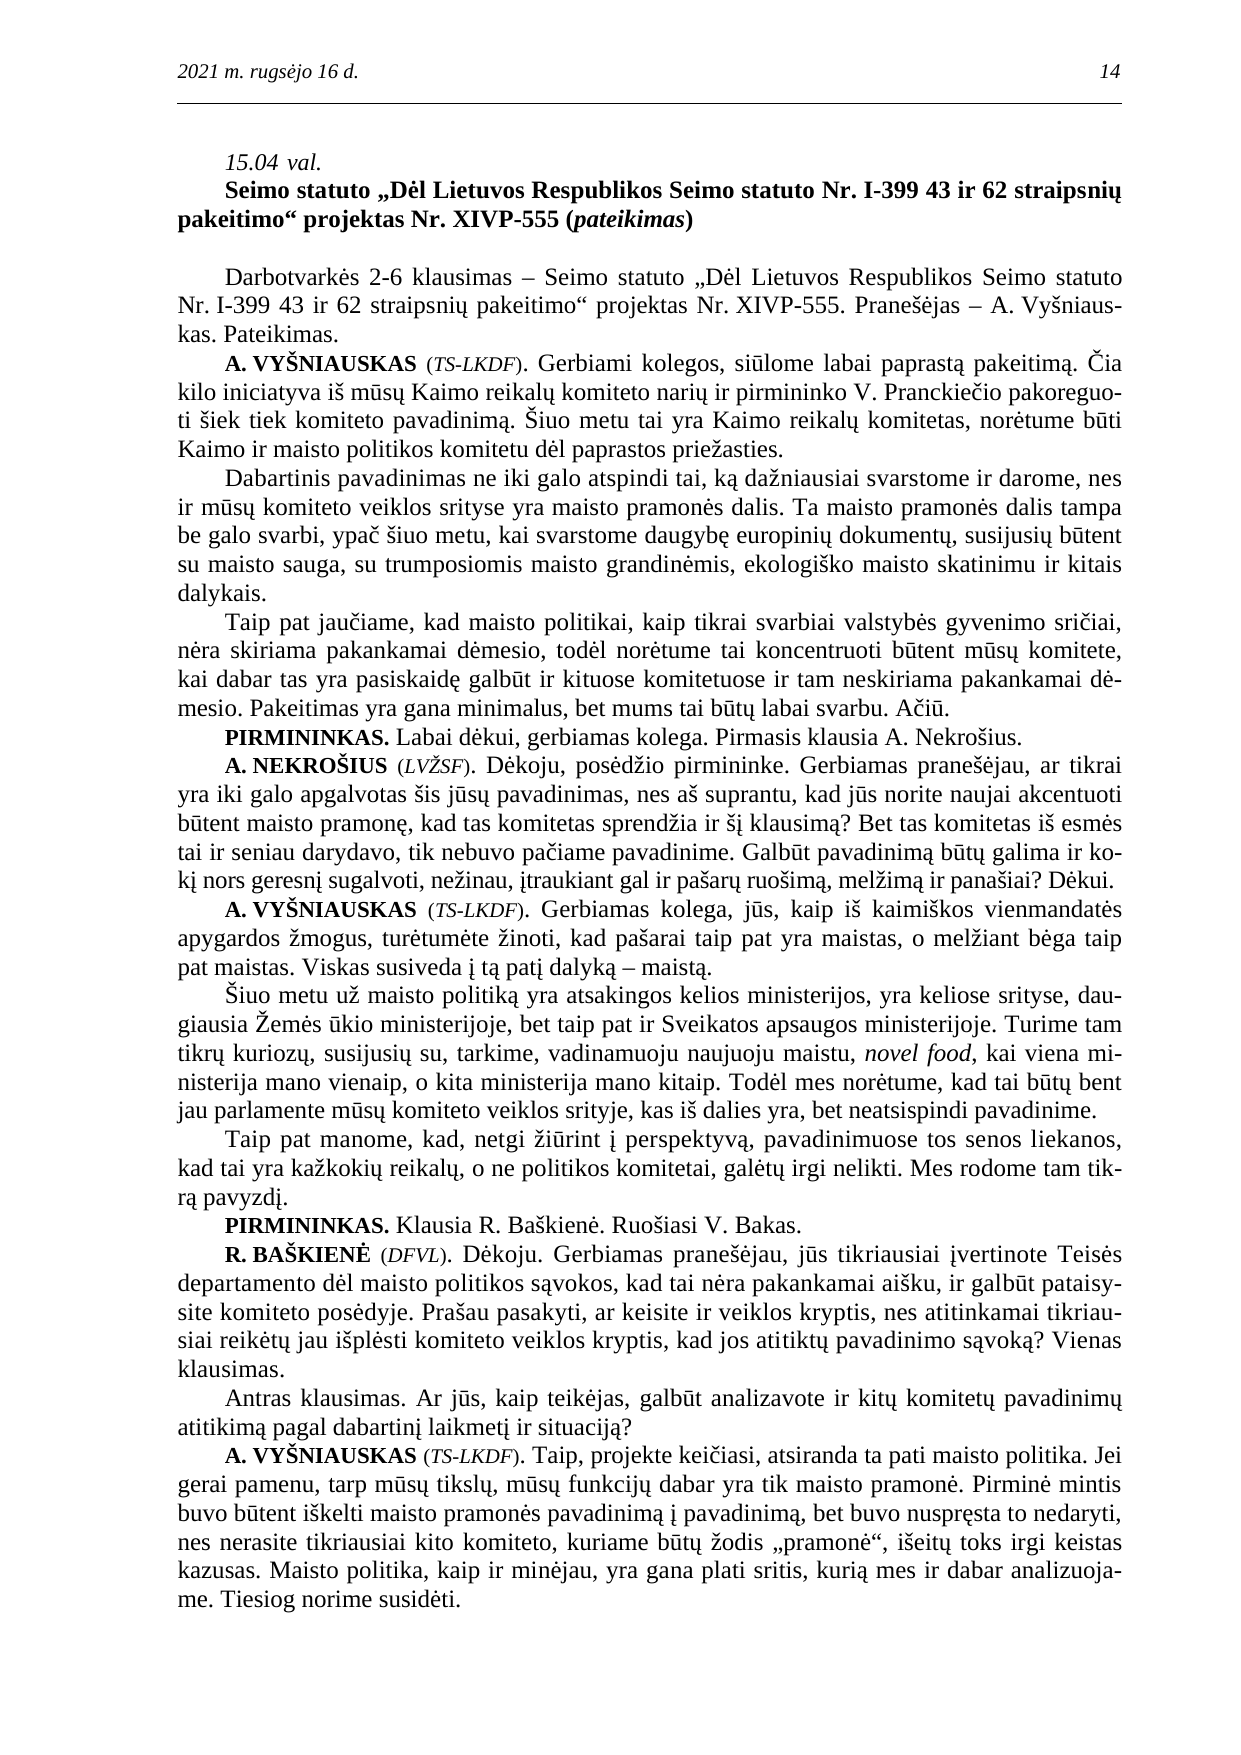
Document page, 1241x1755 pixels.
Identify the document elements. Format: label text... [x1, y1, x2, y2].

text Ant­ras klau­si­mas. Ar jūs, kaip tei­kė­jas, gal­būt ana­li­za­vo­te ir ki­tų ko­mi­te­tų pa­va­di­ni­mų ati­ti­ki­mą pa­gal da­bar­ti­nį laik­me­tį ir si­tu­a­ci­ją? [177, 1383, 1122, 1440]
text R. BAŠKIENĖ (DFVL). Dė­ko­ju. Ger­bia­mas pra­ne­šė­jau, jūs tik­riau­siai įver­ti­no­te Tei­sės de­par­ta­men­to dėl mais­to po­li­ti­kos są­vo­kos, kad tai nė­ra pa­kan­ka­mai aiš­ku, ir gal­būt pa­tai­sy­si­te ko­mi­te­to po­sė­dy­je. Pra­šau pa­sa­ky­ti, ar kei­si­te ir veik­los kryp­tis, nes ati­tin­ka­mai tik­riau­siai rei­kė­tų jau iš­plės­ti ko­mi­te­to veik­los kryp­tis, kad jos ati­tik­tų pa­va­di­ni­mo są­vo­ką? Vie­nas klau­si­mas. [177, 1239, 1122, 1383]
text Da­bar­ti­nis pa­va­di­ni­mas ne iki ga­lo at­spin­di tai, ką daž­niau­siai svars­to­me ir da­ro­me, nes ir mū­sų ko­mi­te­to veik­los sri­ty­se yra mais­to pra­mo­nės da­lis. Ta mais­to pra­mo­nės da­lis tam­pa be ga­lo svar­bi, ypač šiuo me­tu, kai svars­to­me dau­gy­bę eu­ro­pi­nių do­ku­men­tų, su­si­ju­sių bū­tent su mais­to sau­ga, su trum­po­sio­mis mais­to gran­di­nė­mis, eko­lo­giš­ko mais­to ska­ti­ni­mu ir ki­tais da­ly­kais. [177, 463, 1122, 607]
text Taip pat ma­no­me, kad, net­gi žiū­rint į per­spek­ty­vą, pa­va­di­ni­muo­se tos se­nos lie­ka­nos, kad tai yra kaž­ko­kių rei­ka­lų, o ne po­li­ti­kos ko­mi­te­tai, ga­lė­tų ir­gi ne­lik­ti. Mes ro­do­me tam tik­rą pa­vyz­dį. [177, 1124, 1122, 1210]
text A. NEKROŠIUS (LVŽSF). Dė­ko­ju, po­sė­džio pir­mi­nin­ke. Ger­bia­mas pra­ne­šė­jau, ar tik­rai yra iki ga­lo ap­gal­vo­tas šis jū­sų pa­va­di­ni­mas, nes aš su­pran­tu, kad jūs no­ri­te nau­jai ak­cen­tuo­ti bū­tent mais­to pra­mo­nę, kad tas ko­mi­te­tas spren­džia ir šį klau­si­mą? Bet tas ko­mi­te­tas iš es­mės tai ir se­niau da­ry­da­vo, tik ne­bu­vo pa­čia­me pa­va­di­ni­me. Gal­būt pa­va­di­ni­mą bū­tų ga­li­ma ir ko­kį nors ge­res­nį su­gal­vo­ti, ne­ži­nau, įtrau­kiant gal ir pa­ša­rų ruo­ši­mą, mel­ži­mą ir pa­na­šiai? Dė­kui. [177, 750, 1122, 894]
text PIRMININKAS. Klau­sia R. Baš­kie­nė. Ruo­šia­si V. Ba­kas. [177, 1210, 1122, 1239]
text PIRMININKAS. La­bai dė­kui, ger­bia­mas ko­le­ga. Pir­ma­sis klau­sia A. Ne­kro­šius. [177, 722, 1122, 750]
text Sei­mo sta­tu­to „Dėl Lie­tu­vos Res­pub­li­kos Sei­mo sta­tu­to Nr. I-399 43 ir 62 straips­nių pa­kei­ti­mo“ pro­jek­tas Nr. XIVP-555 (pa­tei­ki­mas) [177, 175, 1122, 233]
text Taip pat jau­čia­me, kad mais­to po­li­ti­kai, kaip tik­rai svar­biai vals­ty­bės gy­ve­ni­mo sri­čiai, nė­ra ski­ria­ma pa­kan­ka­mai dė­me­sio, to­dėl no­rė­tu­me tai kon­cen­truo­ti bū­tent mū­sų ko­mi­te­te, kai da­bar tas yra pa­si­skai­dę gal­būt ir ki­tuo­se ko­mi­te­tuo­se ir tam ne­ski­ria­ma pa­kan­ka­mai dė­me­sio. Pa­kei­ti­mas yra ga­na mi­ni­ma­lus, bet mums tai bū­tų la­bai svar­bu. Ačiū. [177, 607, 1122, 722]
text A. VYŠNIAUSKAS (TS-LKDF). Ger­bia­mas ko­le­ga, jūs, kaip iš kai­miš­kos vien­man­da­tės apy­gar­dos žmo­gus, tu­rė­tu­mė­te ži­no­ti, kad pa­ša­rai taip pat yra mais­tas, o mel­žiant bė­ga taip pat mais­tas. Vis­kas su­si­ve­da į tą pa­tį da­ly­ką – mais­tą. [177, 894, 1122, 980]
text 15.04 val. [224, 148, 1122, 175]
text Šiuo me­tu už mais­to po­li­ti­ką yra at­sa­kin­gos ke­lios mi­nis­te­ri­jos, yra ke­lio­se sri­ty­se, dau­giau­sia Že­mės ūkio mi­nis­te­ri­jo­je, bet taip pat ir Svei­ka­tos ap­sau­gos mi­nis­te­ri­jo­je. Tu­ri­me tam tik­rų ku­rio­zų, su­si­ju­sių su, tar­kime, va­di­na­muo­ju nau­juo­ju mais­tu, no­vel fo­od, kai vie­na mi­nis­te­ri­ja ma­no vie­naip, o ki­ta mi­nis­te­ri­ja ma­no ki­taip. To­dėl mes no­rė­tu­me, kad tai bū­tų bent jau par­la­men­te mū­sų ko­mi­te­to veik­los sri­ty­je, kas iš da­lies yra, bet neat­si­spin­di pa­va­di­ni­me. [177, 980, 1122, 1124]
text A. VYŠNIAUSKAS (TS-LKDF). Ger­bia­mi ko­le­gos, siū­lo­me la­bai pa­pras­tą pa­kei­ti­mą. Čia ki­lo ini­cia­ty­va iš mū­sų Kai­mo rei­ka­lų ko­mi­te­to na­rių ir pir­mi­nin­ko V. Pranc­kie­čio pa­ko­re­guo­ti šiek tiek ko­mi­te­to pa­va­di­ni­mą. Šiuo me­tu tai yra Kai­mo rei­ka­lų ko­mi­te­tas, no­rė­tu­me bū­ti Kai­mo ir mais­to po­li­ti­kos ko­mi­te­tu dėl pa­pras­tos prie­žas­ties. [177, 348, 1122, 463]
text A. VYŠNIAUSKAS (TS-LKDF). Taip, pro­jek­te kei­čia­si, at­si­ran­da ta pa­ti mais­to po­li­ti­ka. Jei ge­rai pa­me­nu, tarp mū­sų tiks­lų, mū­sų funk­ci­jų da­bar yra tik mais­to pra­mo­nė. Pir­mi­nė min­tis bu­vo bū­tent iš­kel­ti mais­to pra­mo­nės pa­va­di­ni­mą į pa­va­di­ni­mą, bet bu­vo nu­spręs­ta to ne­da­ry­ti, nes ne­ra­si­te tik­riau­siai ki­to ko­mi­te­to, ku­ria­me bū­tų žo­dis „pra­mo­nė“, iš­ei­tų toks ir­gi keis­tas ka­zu­sas. Mais­to po­li­ti­ka, kaip ir mi­nė­jau, yra ga­na pla­ti sri­tis, ku­rią mes ir da­bar ana­li­zuo­ja­me. Tie­siog no­ri­me su­si­dė­ti. [177, 1440, 1122, 1613]
text Dar­bo­tvarkės 2-6 klau­si­mas – Sei­mo sta­tu­to „Dėl Lie­tu­vos Res­pub­li­kos Sei­mo sta­tu­to Nr. I-399 43 ir 62 straips­nių pa­kei­ti­mo“ pro­jek­tas Nr. XIVP-555. Pra­ne­šė­jas – A. Vyš­niaus­kas. Pa­tei­ki­mas. [177, 262, 1122, 348]
